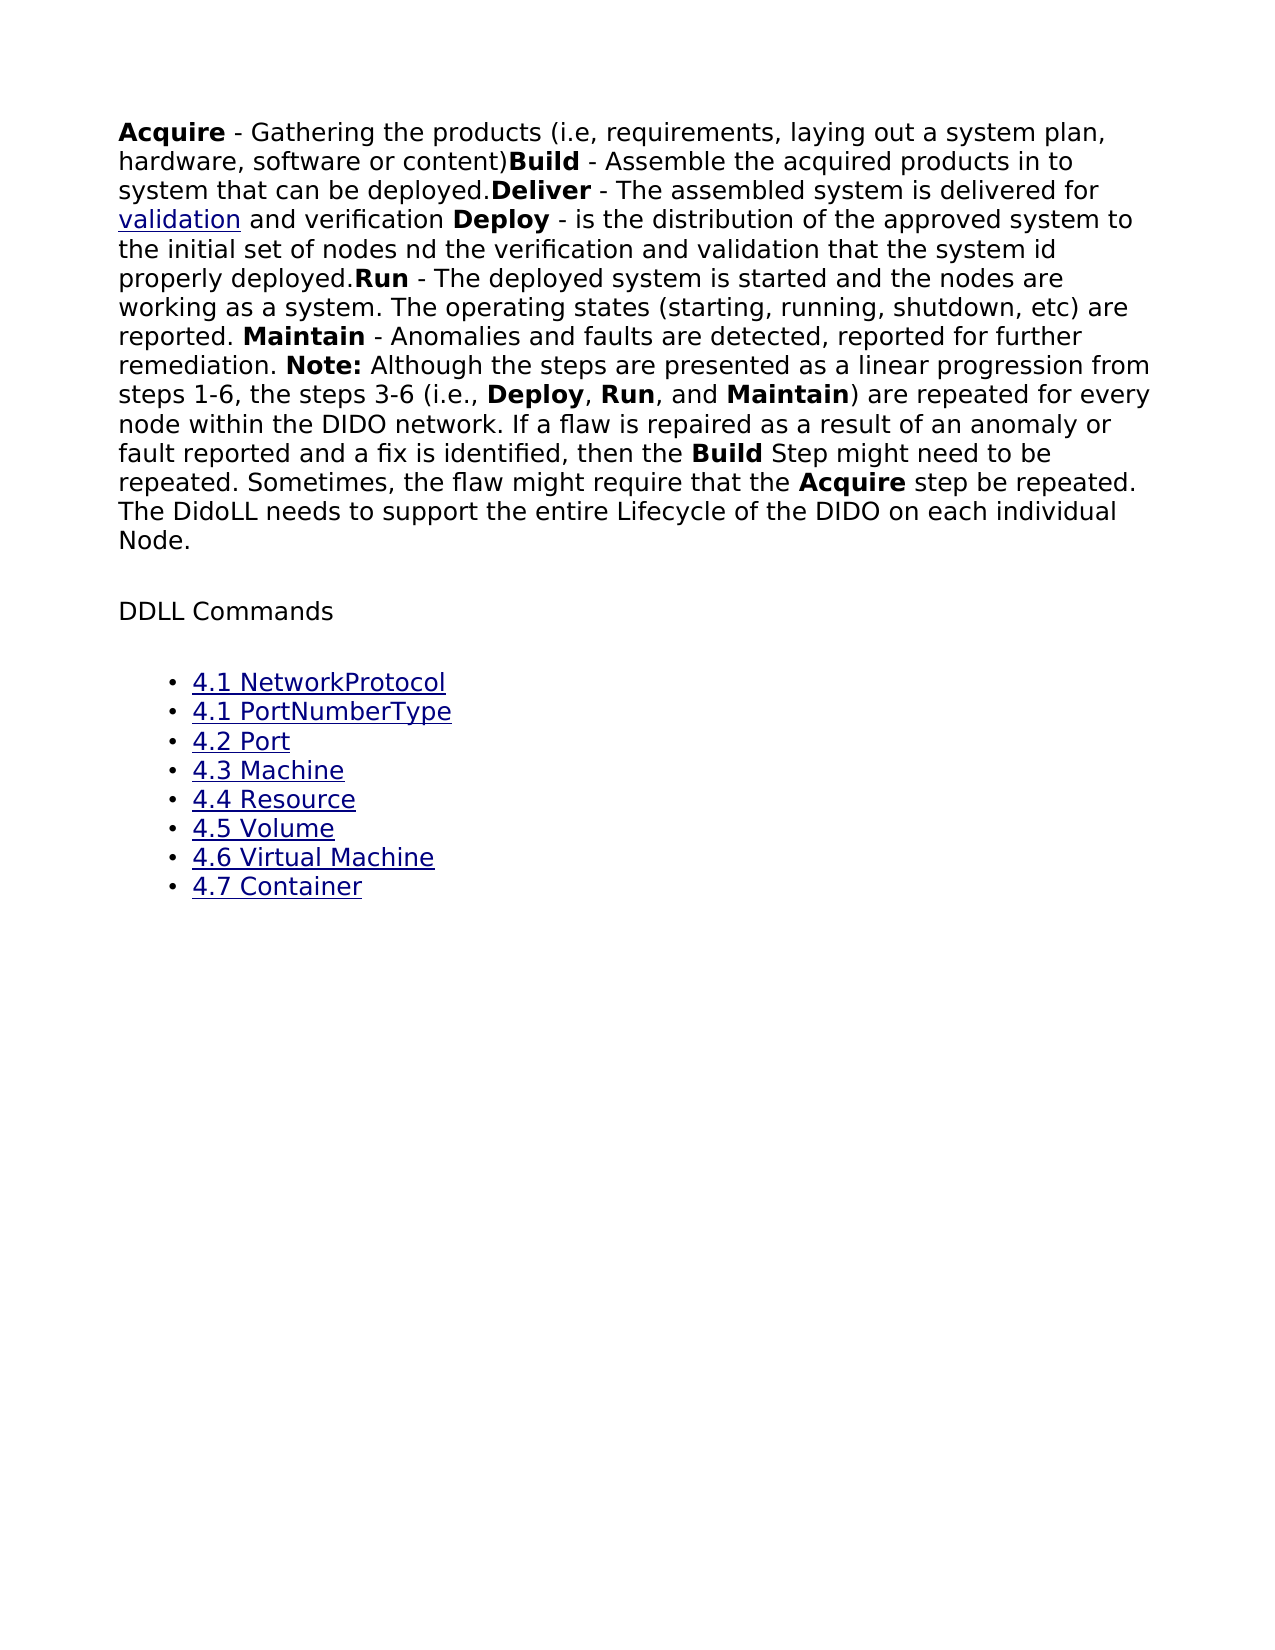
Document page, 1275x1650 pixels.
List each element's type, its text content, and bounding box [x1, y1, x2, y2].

list 4.4 Resource [177, 785, 1157, 814]
text Acquire - Gathering the products (i.e, requirements, laying out a system plan, hardware, software or content)Build - Assemble the acquired products in to system that can be deployed.Deliver - The assembled system is delivered for validation and verification Deploy - is the distribution of the approved system to the initial set of nodes nd the verification and validation that the system id properly deployed.Run - The deployed system is started and the nodes are working as a system. The operating states (starting, running, shutdown, etc) are reported. Maintain - Anomalies and faults are detected, reported for further remediation. Note: Although the steps are presented as a linear progression from steps 1-6, the steps 3-6 (i.e., Deploy, Run, and Maintain) are repeated for every node within the DIDO network. If a flaw is repaired as a result of an anomaly or fault reported and a fix is identified, then the Build Step might need to be repeated. Sometimes, the flaw might require that the Acquire step be repeated. The DidoLL needs to support the entire Lifecycle of the DIDO on each individual Node. [118, 118, 1157, 556]
list 4.6 Virtual Machine [177, 843, 1157, 873]
list 4.3 Machine [177, 756, 1157, 785]
list 4.1 PortNumberType [177, 698, 1157, 727]
list 4.1 NetworkProtocol [177, 668, 1157, 698]
list 4.2 Port [177, 727, 1157, 756]
text DDLL Commands [118, 568, 1157, 626]
list 4.5 Volume [177, 814, 1157, 843]
list 4.7 Container [177, 873, 1157, 902]
